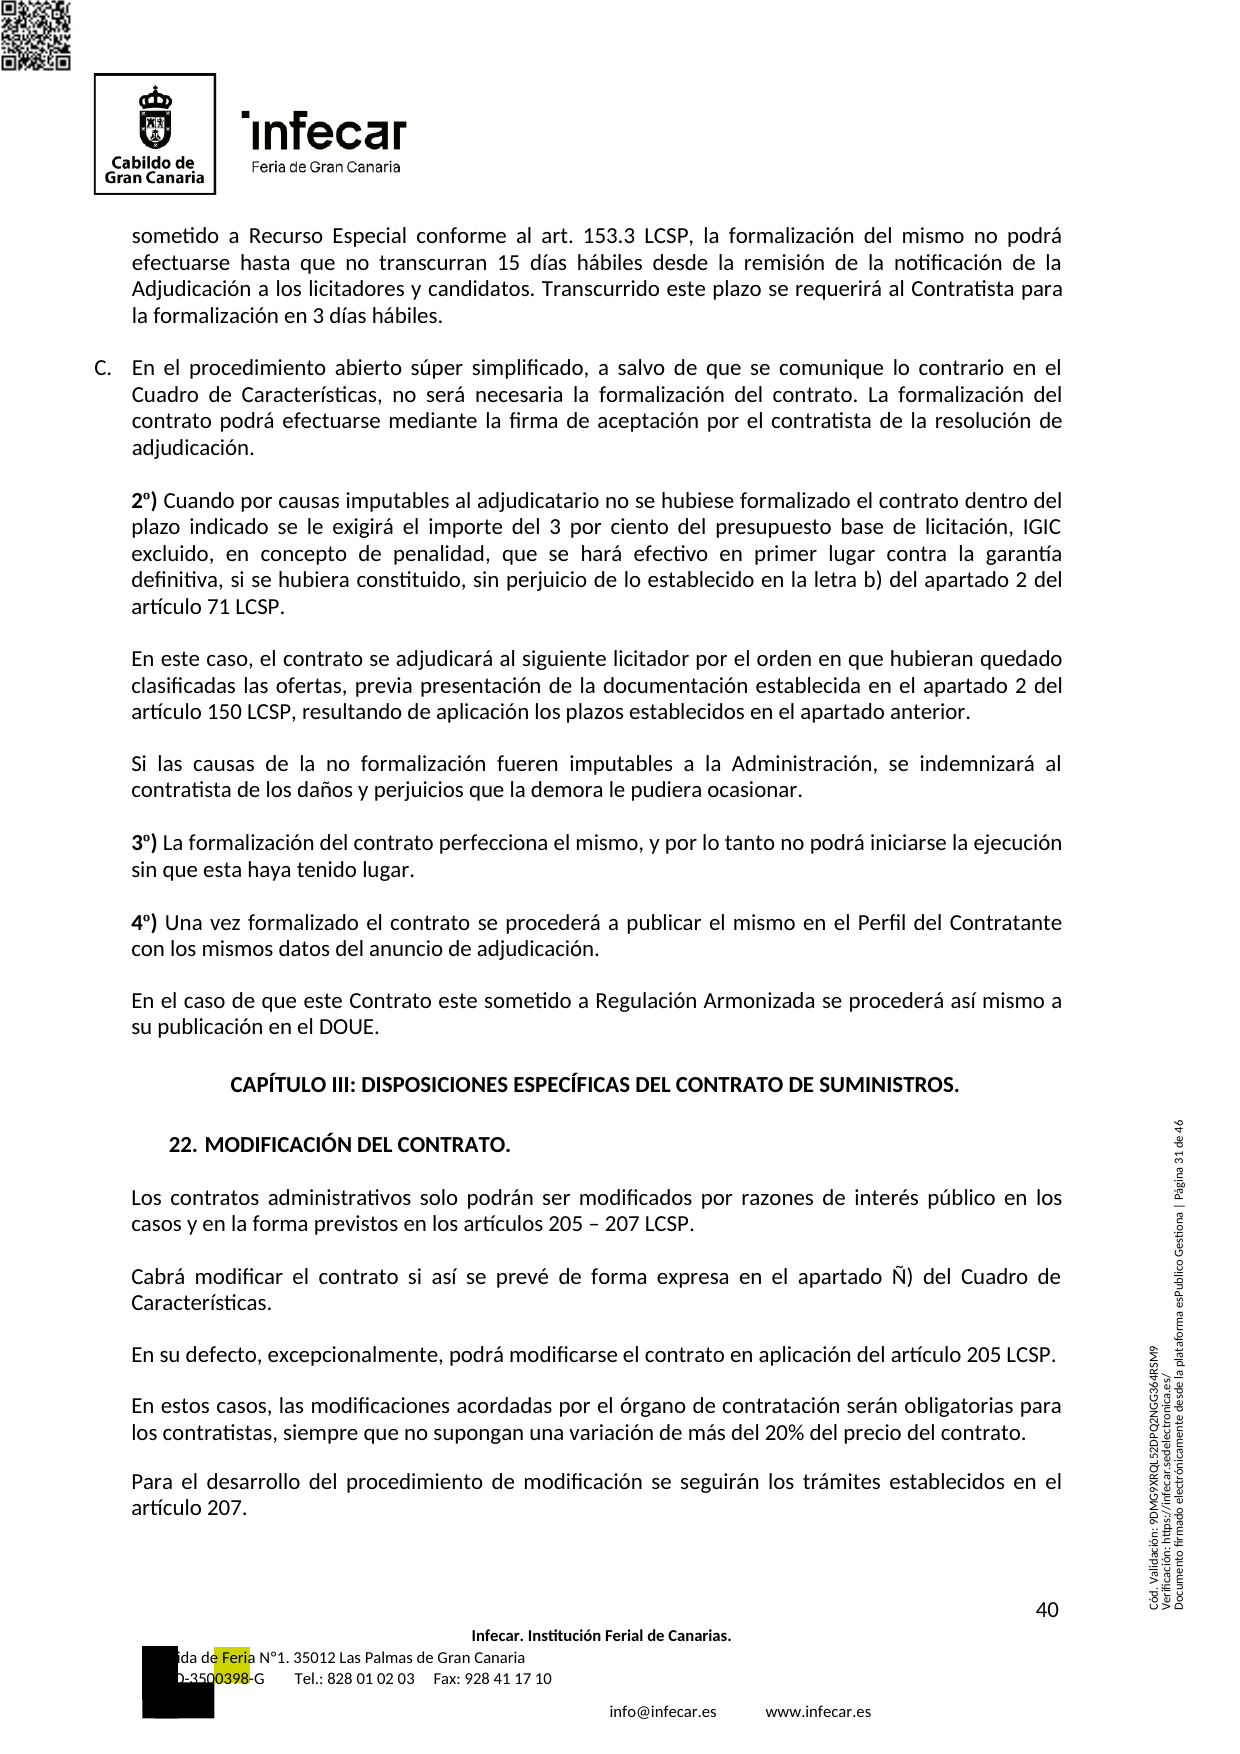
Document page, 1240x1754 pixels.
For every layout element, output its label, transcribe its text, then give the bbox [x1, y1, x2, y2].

text En estos casos, las modificaciones acordadas por el órgano de contratación serán obligatorias para los contratistas, siempre que no supongan una variación de más del 20% del precio del contrato. [131, 1393, 1064, 1446]
text En este caso, el contrato se adjudicará al siguiente licitador por el orden en que hubieran quedado clasificadas las ofertas, previa presentación de la documentación establecida en el apartado 2 del artículo 150 LCSP, resultando de aplicación los plazos establecidos en el apartado anterior. [131, 646, 1064, 726]
text 4º) Una vez formalizado el contrato se procederá a publicar el mismo en el Perfil del Contratante con los mismos datos del anuncio de adjudicación. [131, 909, 1064, 962]
text CAPÍTULO III: DISPOSICIONES ESPECÍFICAS DEL CONTRATO DE SUMINISTROS. [142, 1071, 1054, 1098]
text En el caso de que este Contrato este sometido a Regulación Armonizada se procederá así mismo a su publicación en el DOUE. [131, 987, 1064, 1040]
text Para el desarrollo del procedimiento de modificación se seguirán los trámites establecidos en el artículo 207. [131, 1468, 1064, 1521]
text Si las causas de la no formalización fueren imputables a la Administración, se indemnizará al contratista de los daños y perjuicios que la demora le pudiera ocasionar. [131, 750, 1064, 804]
text Cabrá modificar el contrato si así se prevé de forma expresa en el apartado Ñ) del Cuadro de Características. [131, 1263, 1064, 1316]
text 3º) La formalización del contrato perfecciona el mismo, y por lo tanto no podrá iniciarse la ejecución sin que esta haya tenido lugar. [131, 829, 1064, 883]
list En el procedimiento abierto súper simplificado, a salvo de que se comunique lo contrario en el Cuadro de Características, no será necesaria la formalización del contrato. La formalización del contrato podrá efectuarse mediante la firma de aceptación por el contratista de la resolución de adjudicación. [94, 354, 1064, 461]
list sometido a Recurso Especial conforme al art. 153.3 LCSP, la formalización del mismo no podrá efectuarse hasta que no transcurran 15 días hábiles desde la remisión de la notificación de la Adjudicación a los licitadores y candidatos. Transcurrido este plazo se requerirá al Contratista para la formalización en 3 días hábiles. [94, 222, 1064, 329]
text Los contratos administrativos solo podrán ser modificados por razones de interés público en los casos y en la forma previstos en los artículos 205 – 207 LCSP. [131, 1184, 1064, 1237]
text 2º) Cuando por causas imputables al adjudicatario no se hubiese formalizado el contrato dentro del plazo indicado se le exigirá el importe del 3 por ciento del presupuesto base de licitación, IGIC excluido, en concepto de penalidad, que se hará efectivo en primer lugar contra la garantía definitiva, si se hubiera constituido, sin perjuicio de lo establecido en la letra b) del apartado 2 del artículo 71 LCSP. [131, 487, 1064, 620]
text En su defecto, excepcionalmente, podrá modificarse el contrato en aplicación del artículo 205 LCSP. [131, 1341, 1064, 1368]
text 22. MODIFICACIÓN DEL CONTRATO. [168, 1130, 1064, 1158]
